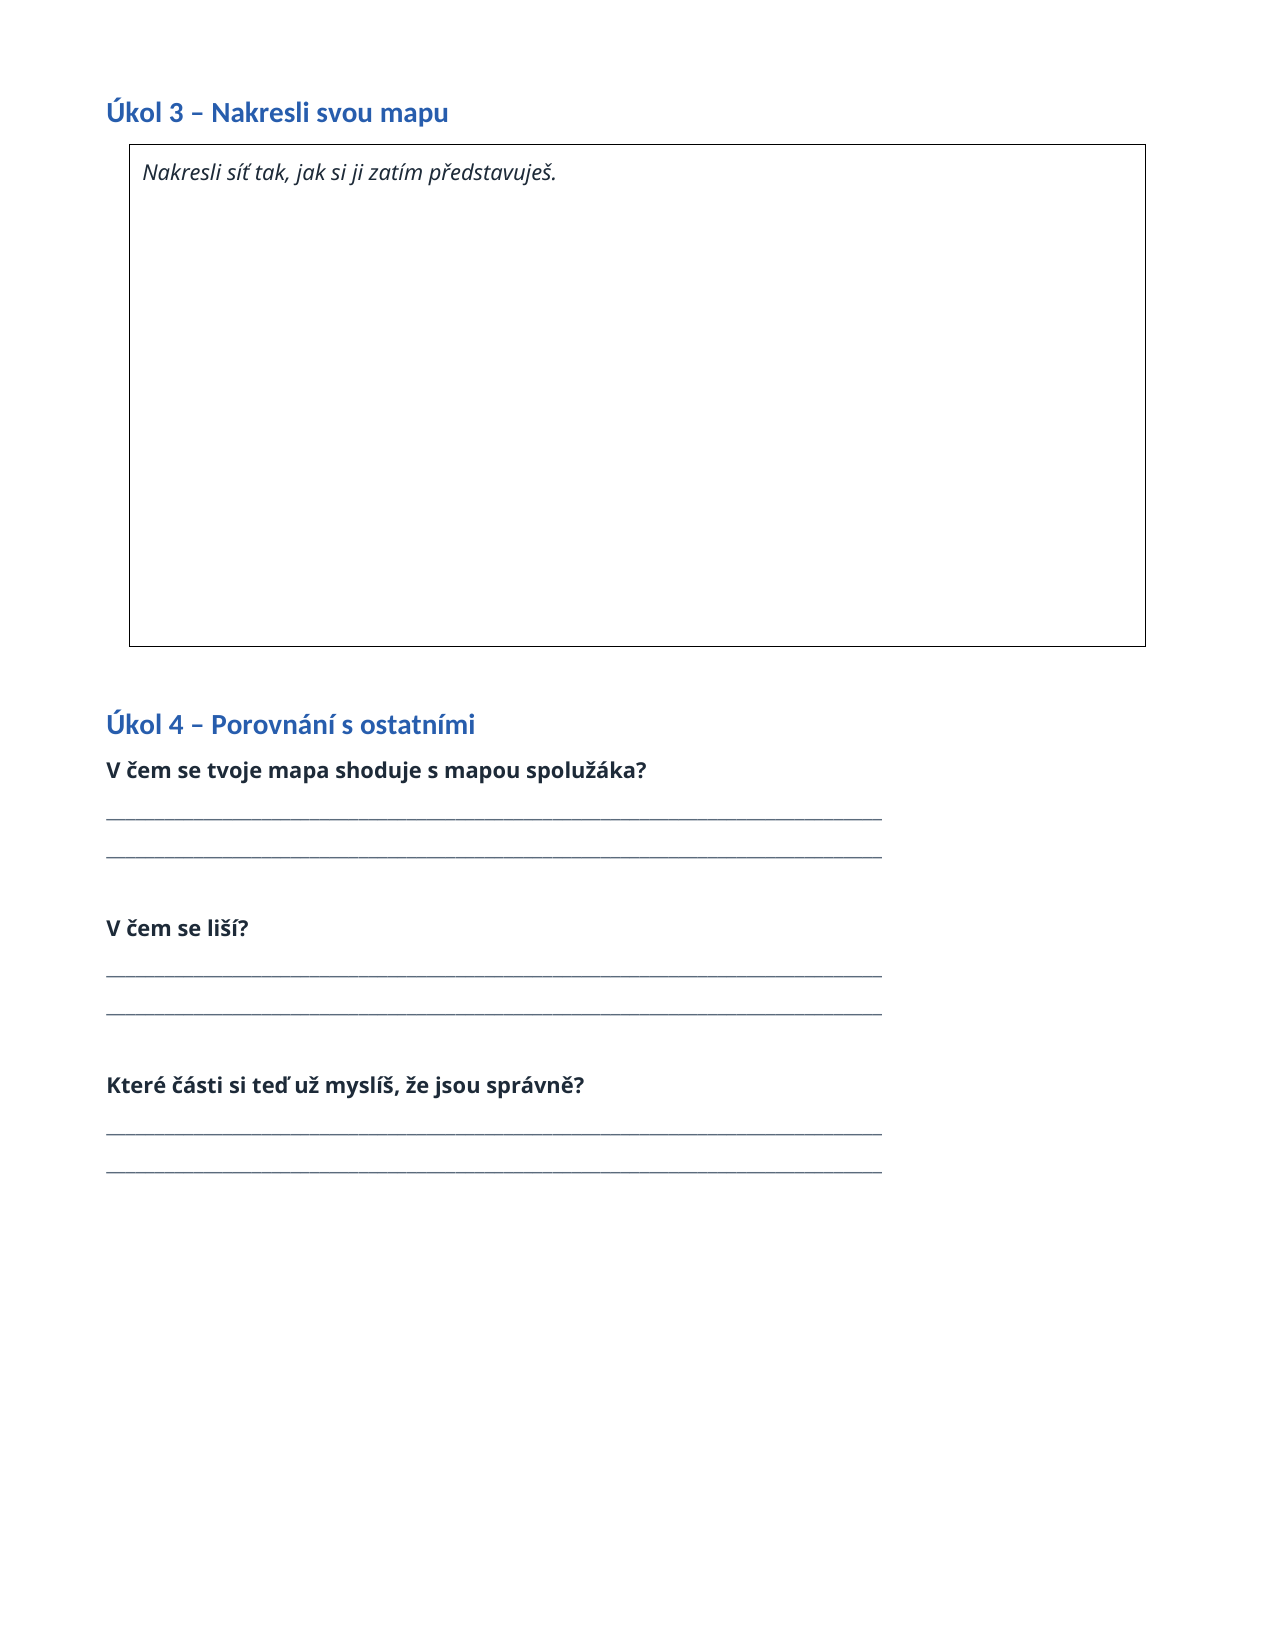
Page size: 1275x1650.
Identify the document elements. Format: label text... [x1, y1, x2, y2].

text V čem se tvoje mapa shoduje s mapou spolužáka? [106, 755, 1169, 785]
text ________________________________________________________________________________ [106, 832, 1169, 862]
text Které části si teď už myslíš, že jsou správně? [106, 1070, 1169, 1100]
text ________________________________________________________________________________ [106, 951, 1169, 981]
text ________________________________________________________________________________ [106, 793, 1169, 823]
table_header Nakresli síť tak, jak si ji zatím představuješ. [130, 145, 1145, 646]
text V čem se liší? [106, 913, 1169, 942]
text ________________________________________________________________________________ [106, 989, 1169, 1019]
subtitle Úkol 4 – Porovnání s ostatními [106, 706, 1169, 742]
text ________________________________________________________________________________ [106, 1147, 1169, 1177]
text ________________________________________________________________________________ [106, 1108, 1169, 1138]
subtitle Úkol 3 – Nakresli svou mapu [106, 94, 1169, 130]
